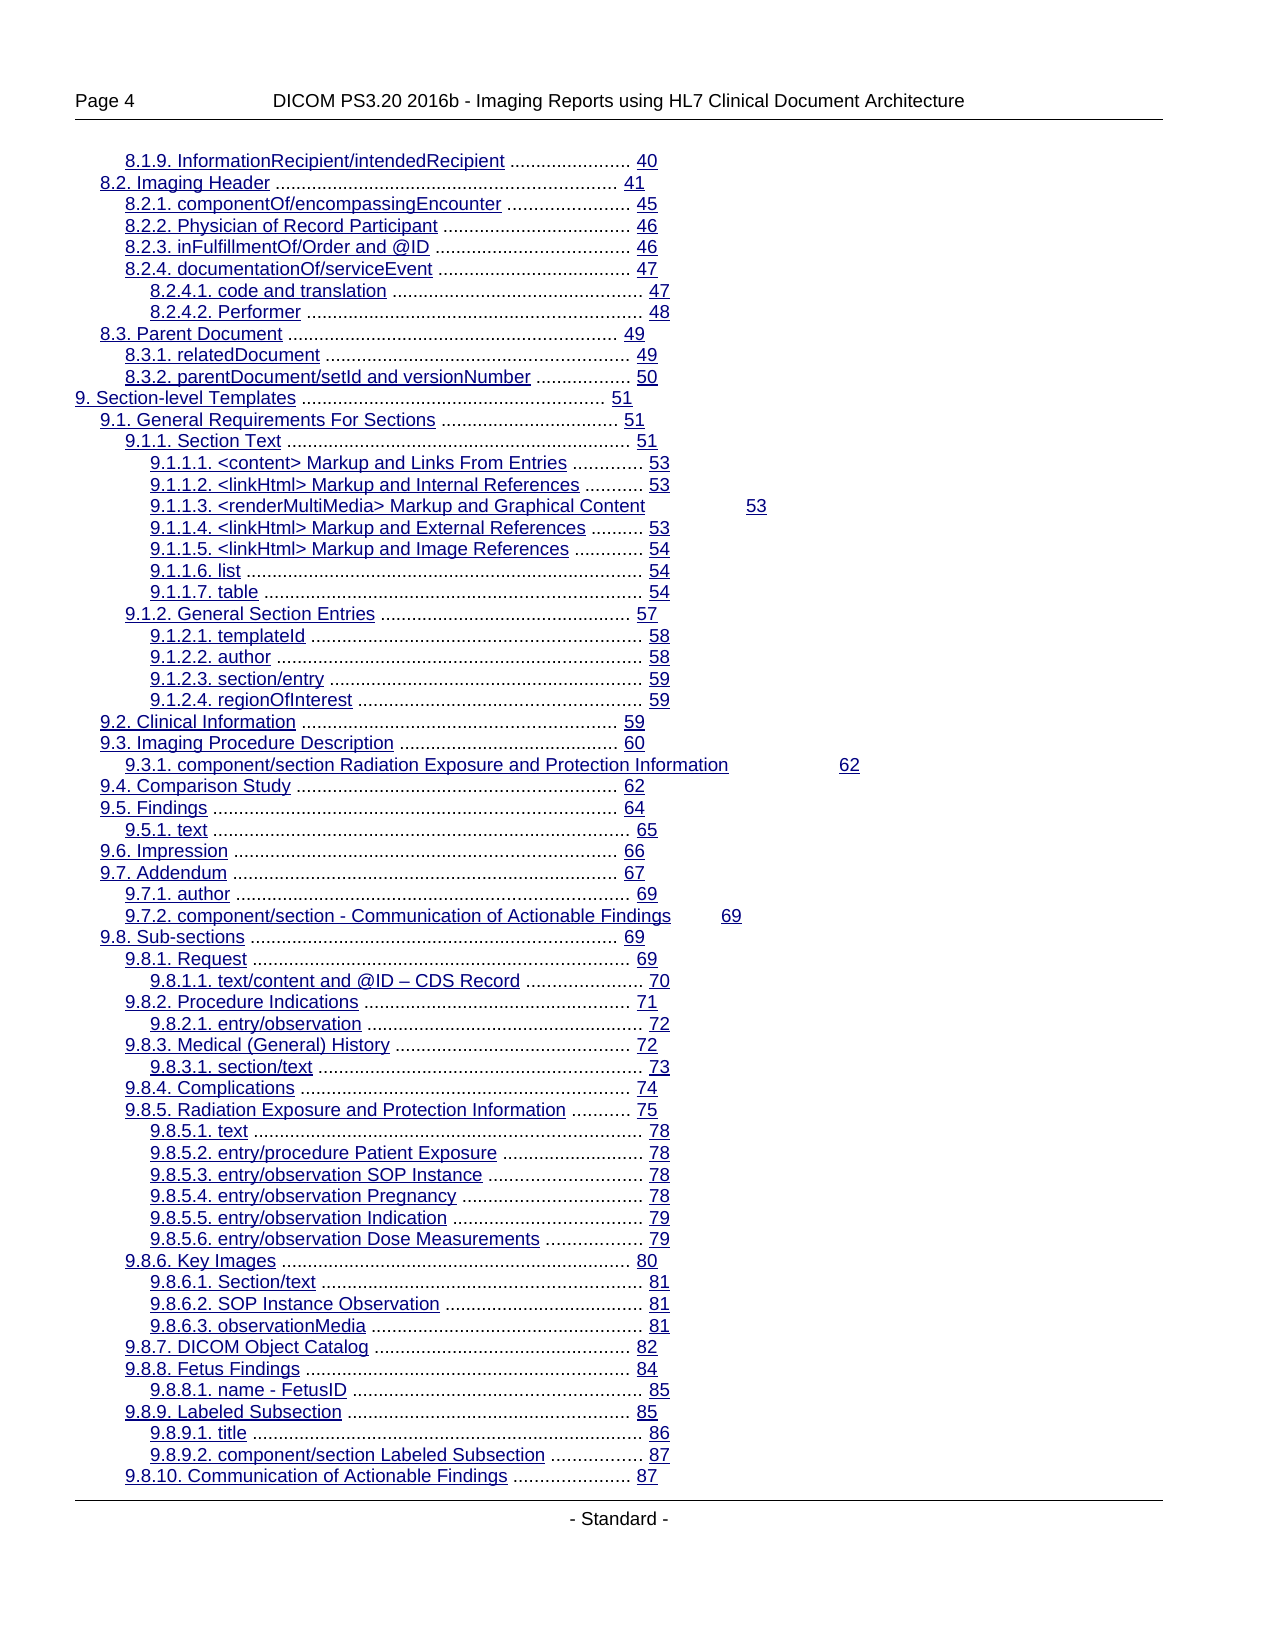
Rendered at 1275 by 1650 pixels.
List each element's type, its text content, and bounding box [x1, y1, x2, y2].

text 9.5. Findings 0 [100, 797, 1137, 818]
text 9.4. Comparison Study 0 [100, 775, 1137, 797]
text 9.8.6.3. observationMedia 0 [150, 1314, 1137, 1336]
text 9.3. Imaging Procedure Description 0 [100, 732, 1137, 754]
text 9.8.6.2. SOP Instance Observation 0 [150, 1293, 1137, 1314]
text 9.1.1.3. <renderMultiMedia> Markup and Graphical Content 0 [150, 495, 1137, 517]
text 9.7.2. component/section - Communication of Actionable Findings 0 [125, 905, 1137, 926]
text 9.8.2.1. entry/observation 0 [150, 1012, 1137, 1034]
text 9.8.6.1. Section/text 0 [150, 1271, 1137, 1293]
text 9.2. Clinical Information 0 [100, 711, 1137, 732]
text 9.1.1.7. table 0 [150, 581, 1137, 603]
text 9.8.2. Procedure Indications 0 [125, 991, 1137, 1012]
text 9.8.5.4. entry/observation Pregnancy 0 [150, 1185, 1137, 1207]
text 9.1.1.5. <linkHtml> Markup and Image References 0 [150, 538, 1137, 560]
text 8.3.2. parentDocument/setId and versionNumber 0 [125, 366, 1137, 387]
text 9.1. General Requirements For Sections 0 [100, 409, 1137, 430]
text 8.2.4.2. Performer 0 [150, 301, 1137, 322]
text 9.1.2.1. templateId 0 [150, 624, 1137, 646]
text 8.3.1. relatedDocument 0 [125, 344, 1137, 366]
text 9.1.1.6. list 0 [150, 560, 1137, 581]
text 8.2.4. documentationOf/serviceEvent 0 [125, 258, 1137, 279]
text 8.3. Parent Document 0 [100, 322, 1137, 344]
text 9.1.1.1. <content> Markup and Links From Entries 0 [150, 452, 1137, 473]
text 8.2.4.1. code and translation 0 [150, 279, 1137, 301]
text 9.1.2.3. section/entry 0 [150, 667, 1137, 689]
text 9.8.6. Key Images 0 [125, 1250, 1137, 1271]
text 8.2.3. inFulfillmentOf/Order and @ID 0 [125, 236, 1137, 258]
text 9.8.9. Labeled Subsection 0 [125, 1401, 1137, 1422]
text 9.1.2.4. regionOfInterest 0 [150, 689, 1137, 711]
text 9.8.5.1. text 0 [150, 1120, 1137, 1142]
text 9.8.10. Communication of Actionable Findings 0 [125, 1465, 1137, 1487]
text 9.7. Addendum 0 [100, 862, 1137, 883]
text 9.8.1. Request 0 [125, 948, 1137, 969]
text 9.8.3. Medical (General) History 0 [125, 1034, 1137, 1056]
text 9.8.4. Complications 0 [125, 1077, 1137, 1099]
text 9.8.5.3. entry/observation SOP Instance 0 [150, 1163, 1137, 1185]
text 9.8. Sub-sections 0 [100, 926, 1137, 948]
text 9.3.1. component/section Radiation Exposure and Protection Information 0 [125, 754, 1137, 775]
text 9.6. Impression 0 [100, 840, 1137, 862]
text 9.7.1. author 0 [125, 883, 1137, 905]
text 9. Section-level Templates 0 [75, 387, 1137, 409]
text 9.1.1. Section Text 0 [125, 430, 1137, 452]
text 9.5.1. text 0 [125, 818, 1137, 840]
text 8.2.2. Physician of Record Participant 0 [125, 215, 1137, 236]
text 9.8.9.1. title 0 [150, 1422, 1137, 1444]
text 8.1.9. InformationRecipient/intendedRecipient 0 [125, 150, 1137, 172]
text 8.2.1. componentOf/encompassingEncounter 0 [125, 193, 1137, 215]
text 9.8.8. Fetus Findings 0 [125, 1357, 1137, 1379]
text 9.8.9.2. component/section Labeled Subsection 0 [150, 1444, 1137, 1465]
text 9.8.7. DICOM Object Catalog 0 [125, 1336, 1137, 1357]
text 9.1.1.4. <linkHtml> Markup and External References 0 [150, 517, 1137, 538]
text 9.8.1.1. text/content and @ID – CDS Record 0 [150, 969, 1137, 991]
text 9.1.2.2. author 0 [150, 646, 1137, 667]
text 9.1.1.2. <linkHtml> Markup and Internal References 0 [150, 473, 1137, 495]
text 9.8.5.2. entry/procedure Patient Exposure 0 [150, 1142, 1137, 1163]
text 9.8.5. Radiation Exposure and Protection Information 0 [125, 1099, 1137, 1120]
text 9.8.8.1. name - FetusID 0 [150, 1379, 1137, 1401]
text 8.2. Imaging Header 0 [100, 172, 1137, 193]
text 9.8.5.6. entry/observation Dose Measurements 0 [150, 1228, 1137, 1250]
text 9.1.2. General Section Entries 0 [125, 603, 1137, 624]
text 9.8.5.5. entry/observation Indication 0 [150, 1207, 1137, 1228]
text 9.8.3.1. section/text 0 [150, 1056, 1137, 1077]
